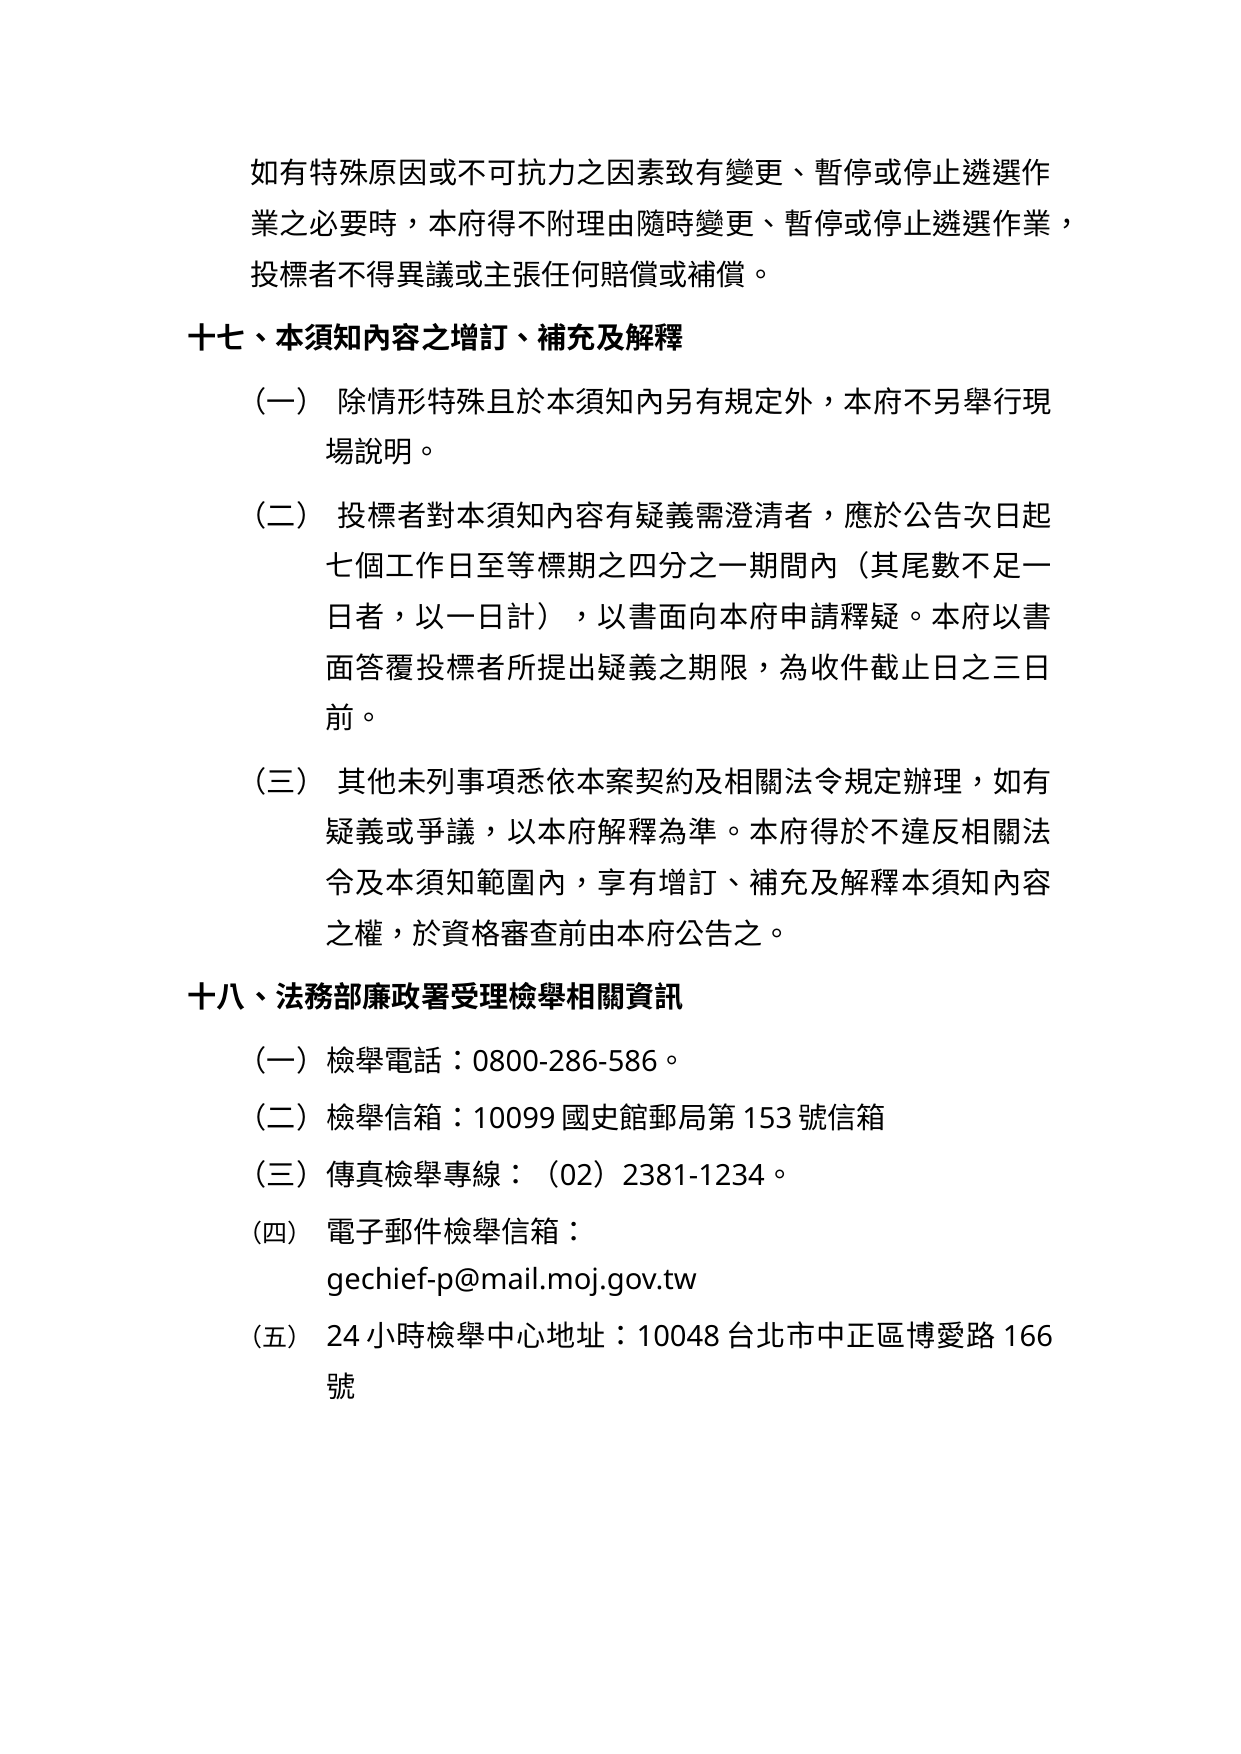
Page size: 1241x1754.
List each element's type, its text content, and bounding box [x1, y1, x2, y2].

list 檢舉信箱：10099國史館郵局第153號信箱 [237, 1094, 1053, 1137]
list 24小時檢舉中心地址：10048台北市中正區博愛路166號 [237, 1312, 1053, 1406]
list 電子郵件檢舉信箱： gechief-p@mail.moj.gov.tw [237, 1208, 1053, 1298]
list 投標者對本須知內容有疑義需澄清者，應於公告次日起七個工作日至等標期之四分之一期間內（其尾數不足一日者，以一日計），以書面向本府申請釋疑。本府以書面答覆投標者所提出疑義之期限，為收件截止日之三日前。 [237, 492, 1053, 737]
list 檢舉電話：0800-286-586。 [237, 1037, 1053, 1079]
text 如有特殊原因或不可抗力之因素致有變更、暫停或停止遴選作業之必要時，本府得不附理由隨時變更、暫停或停止遴選作業，投標者不得異議或主張任何賠償或補償。 [250, 150, 1053, 294]
subtitle 本須知內容之增訂、補充及解釋 [187, 315, 1053, 357]
list 傳真檢舉專線：（02）2381-1234。 [237, 1151, 1053, 1194]
list 除情形特殊且於本須知內另有規定外，本府不另舉行現場說明。 [237, 378, 1053, 471]
subtitle 法務部廉政署受理檢舉相關資訊 [187, 974, 1053, 1016]
list 其他未列事項悉依本案契約及相關法令規定辦理，如有疑義或爭議，以本府解釋為準。本府得於不違反相關法令及本須知範圍內，享有增訂、補充及解釋本須知內容之權，於資格審查前由本府公告之。 [237, 758, 1053, 953]
